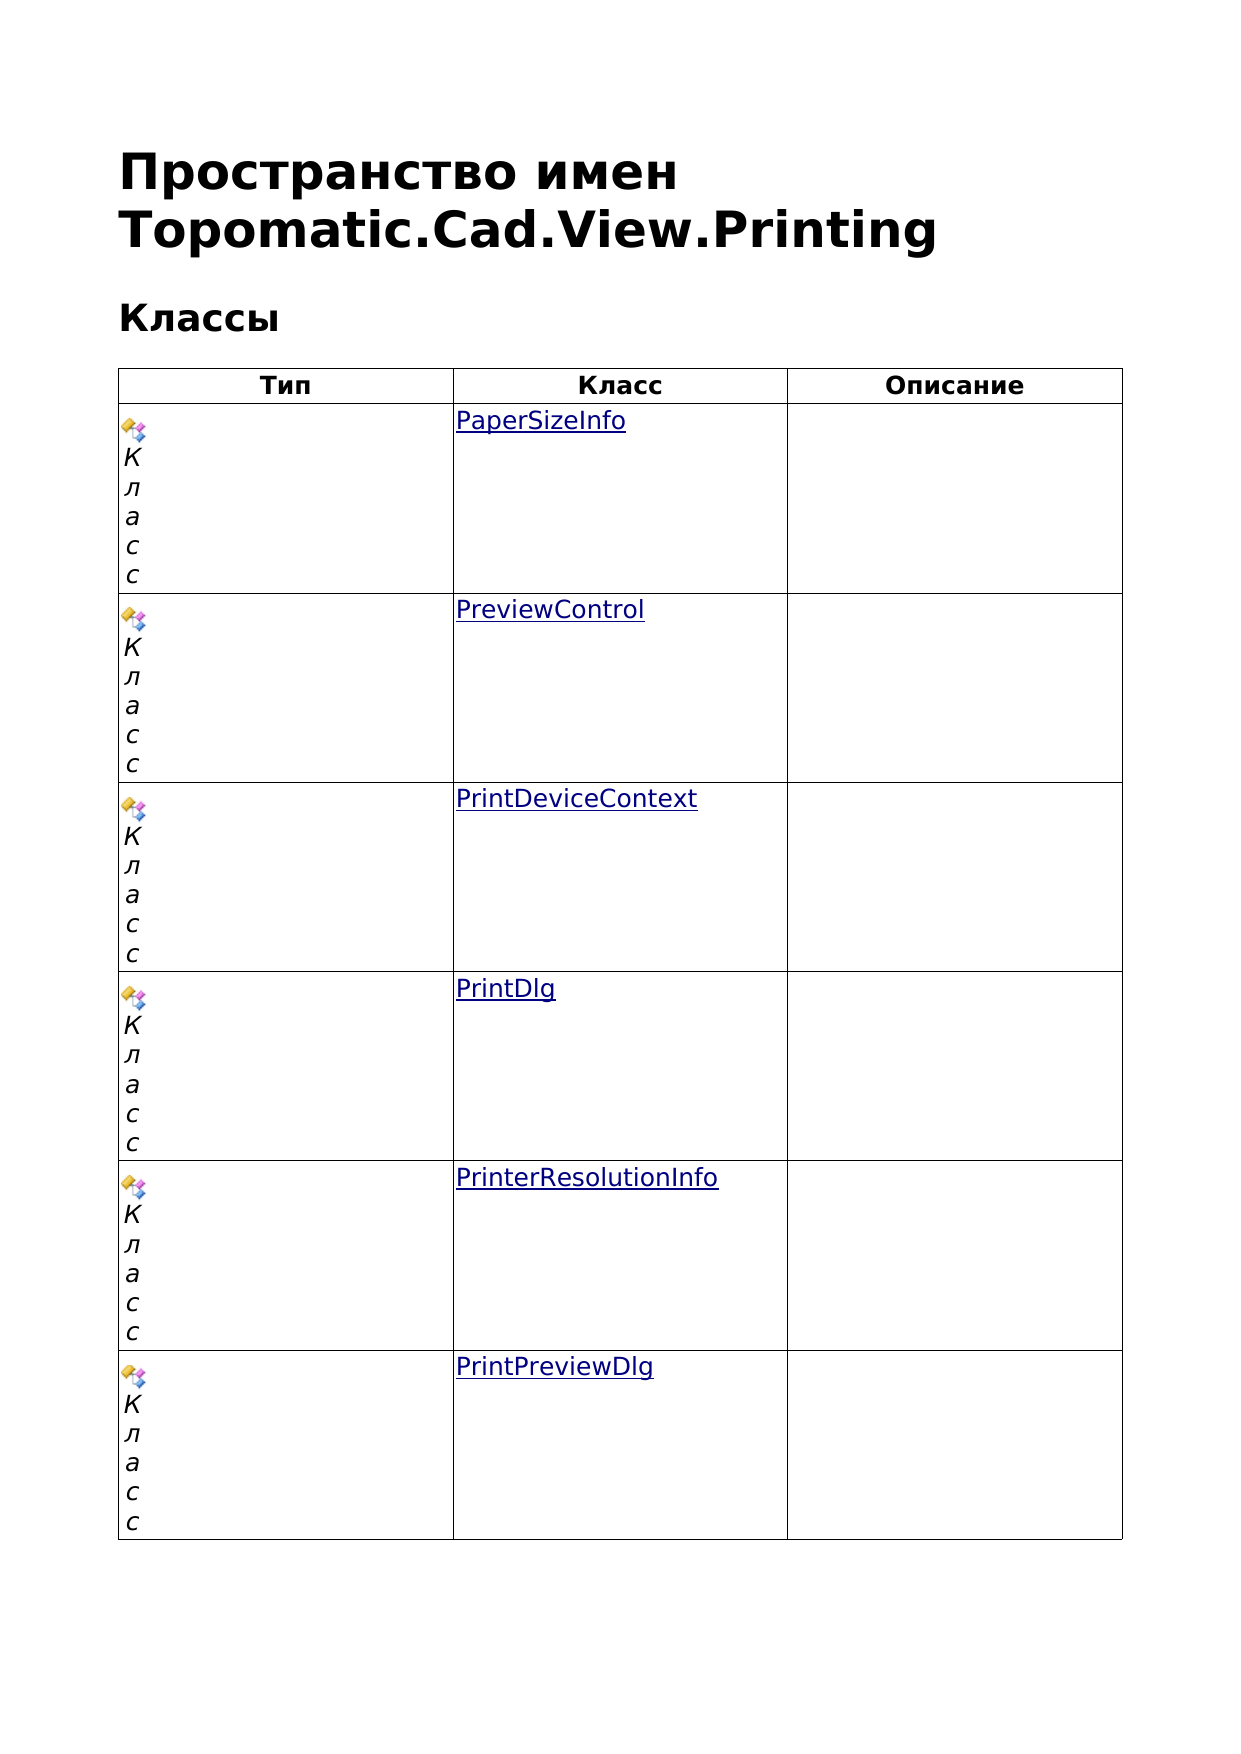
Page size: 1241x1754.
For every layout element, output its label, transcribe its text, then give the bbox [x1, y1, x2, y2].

subtitle Классы [118, 297, 1122, 341]
table_cell [119, 1351, 453, 1539]
table_cell PrintDeviceContext [454, 783, 787, 971]
table_cell [119, 783, 453, 971]
table_cell PrintDlg [454, 972, 787, 1160]
table_cell PrinterResolutionInfo [454, 1161, 787, 1349]
picture [121, 418, 147, 444]
table_cell PreviewControl [454, 594, 787, 782]
table_cell [119, 594, 453, 782]
table_cell [119, 1161, 453, 1349]
table_cell [788, 1161, 1122, 1349]
picture [121, 797, 147, 823]
table_cell [788, 404, 1122, 592]
picture [121, 986, 147, 1012]
table_cell [788, 972, 1122, 1160]
picture [121, 1175, 147, 1201]
subtitle Пространство имен Topomatic.Cad.View.Printing [118, 143, 1122, 259]
table_cell [788, 1351, 1122, 1539]
table_cell [119, 404, 453, 592]
table_header Описание [788, 369, 1122, 403]
table_header Тип [119, 369, 453, 403]
table_header Класс [454, 369, 787, 403]
table_cell PrintPreviewDlg [454, 1351, 787, 1539]
table_cell PaperSizeInfo [454, 404, 787, 592]
table_cell [119, 972, 453, 1160]
table_cell [788, 783, 1122, 971]
picture [121, 1365, 147, 1390]
table_cell [788, 594, 1122, 782]
picture [121, 607, 147, 633]
